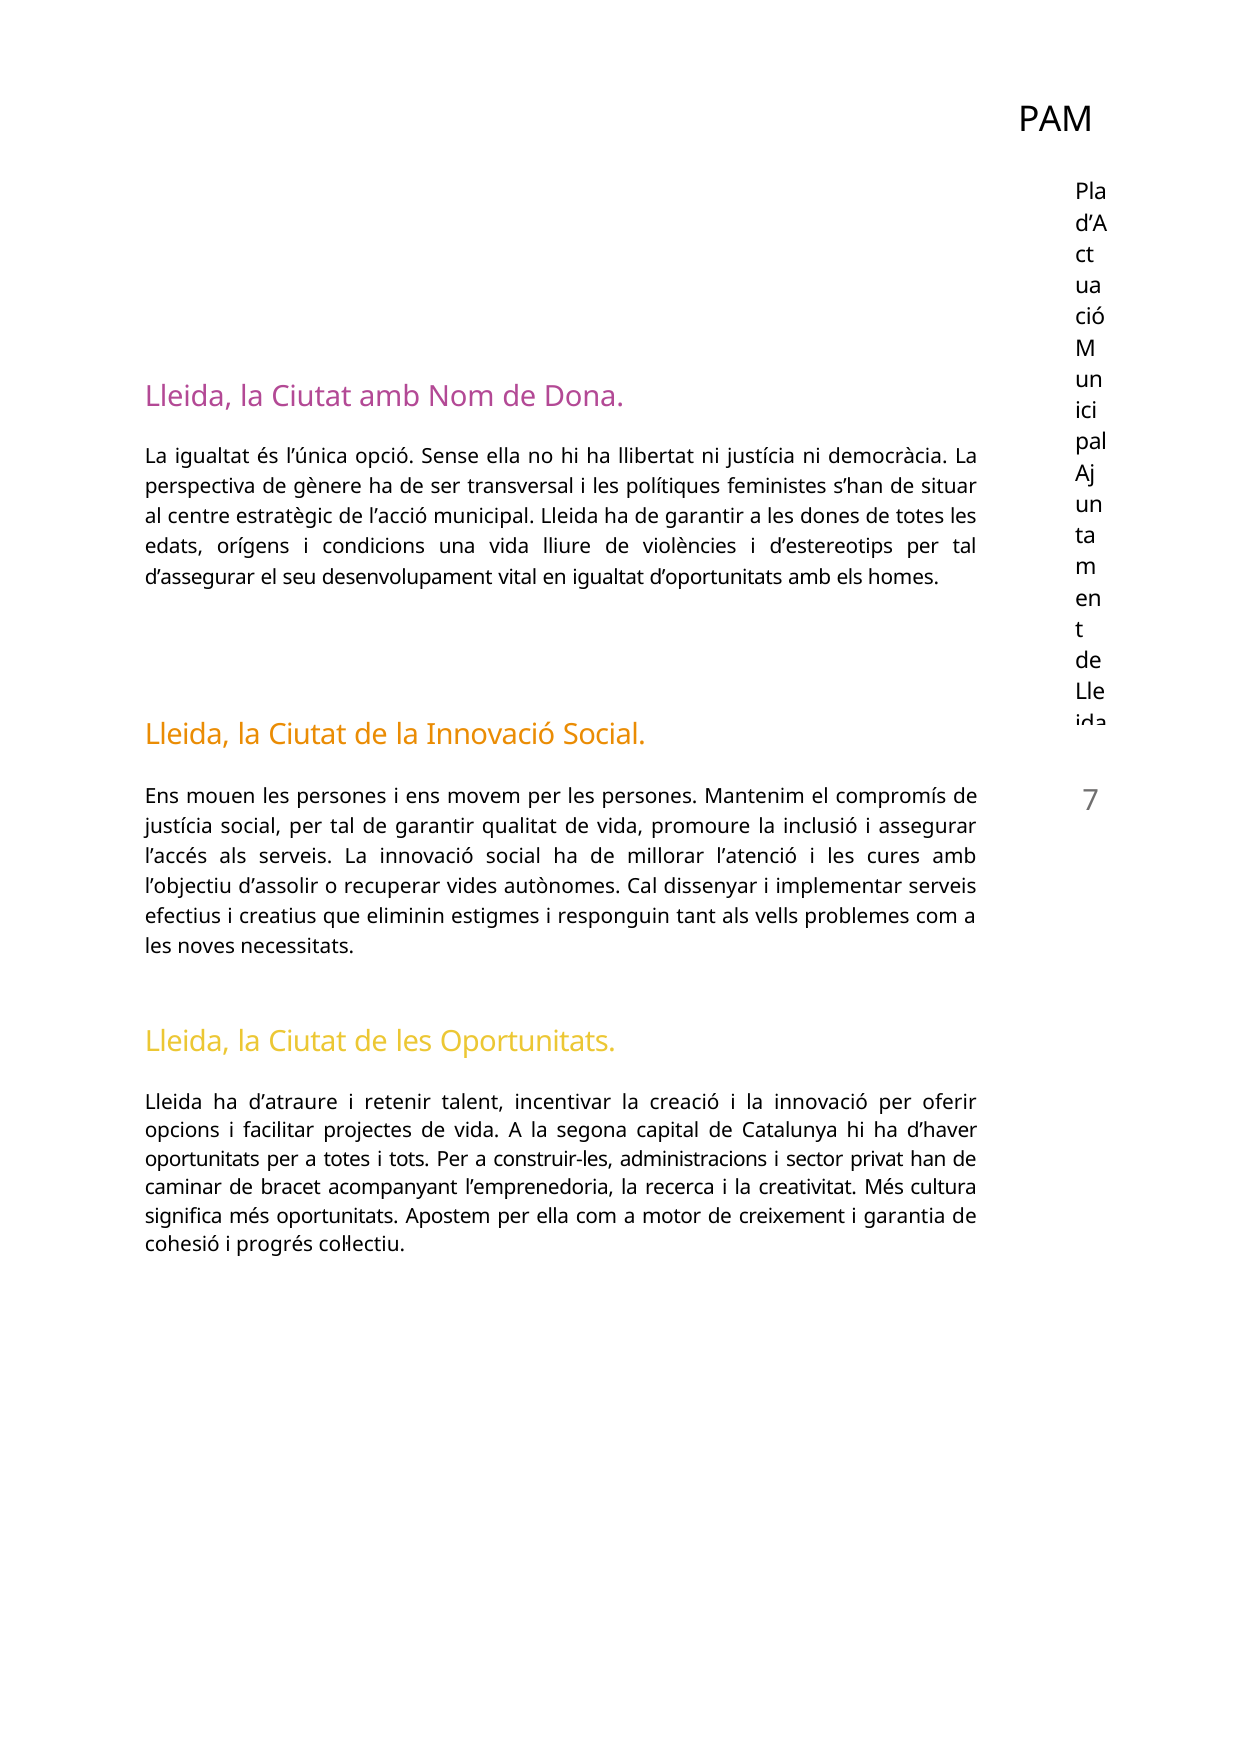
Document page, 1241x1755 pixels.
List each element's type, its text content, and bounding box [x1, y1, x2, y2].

text Lleida ha d’atraure i retenir talent, incentivar la creació i la innovació per oferir opcions i facilitar projectes de vida. A la segona capital de Catalunya hi ha d’haver oportunitats per a totes i tots. Per a construir-les, administracions i sector privat han de caminar de bracet acompanyant l’emprenedoria, la recerca i la creativitat. Més cultura significa més oportunitats. Apostem per ella com a motor de creixement i garantia de cohesió i progrés col·lectiu. [144, 1087, 977, 1258]
text Ens mouen les persones i ens movem per les persones. Mantenim el compromís de justícia social, per tal de garantir qualitat de vida, promoure la inclusió i assegurar l’accés als serveis. La innovació social ha de millorar l’atenció i les cures amb l’objectiu d’assolir o recuperar vides autònomes. Cal dissenyar i implementar serveis efectius i creatius que eliminin estigmes i responguin tant als vells problemes com a les noves necessitats. [144, 781, 978, 960]
text La igualtat és l’única opció. Sense ella no hi ha llibertat ni justícia ni democràcia. La perspectiva de gènere ha de ser transversal i les polítiques feministes s’han de situar al centre estratègic de l’acció municipal. Lleida ha de garantir a les dones de totes les edats, orígens i condicions una vida lliure de violències i d’estereotips per tal d’assegurar el seu desenvolupament vital en igualtat d’oportunitats amb els homes. [144, 441, 977, 590]
subtitle [121, 759, 1006, 961]
subtitle Lleida, la Ciutat de la Innovació Social. [144, 713, 1136, 753]
text Pla d’Actuació Municipal Ajuntament de Lleida [1075, 175, 1107, 725]
text [106, 779, 121, 819]
subtitle Lleida, la Ciutat de les Oportunitats. [144, 1021, 1136, 1060]
text 7 [1006, 779, 1099, 819]
subtitle [1107, 375, 1136, 415]
subtitle Lleida, la Ciutat amb Nom de Dona. [144, 174, 1107, 725]
